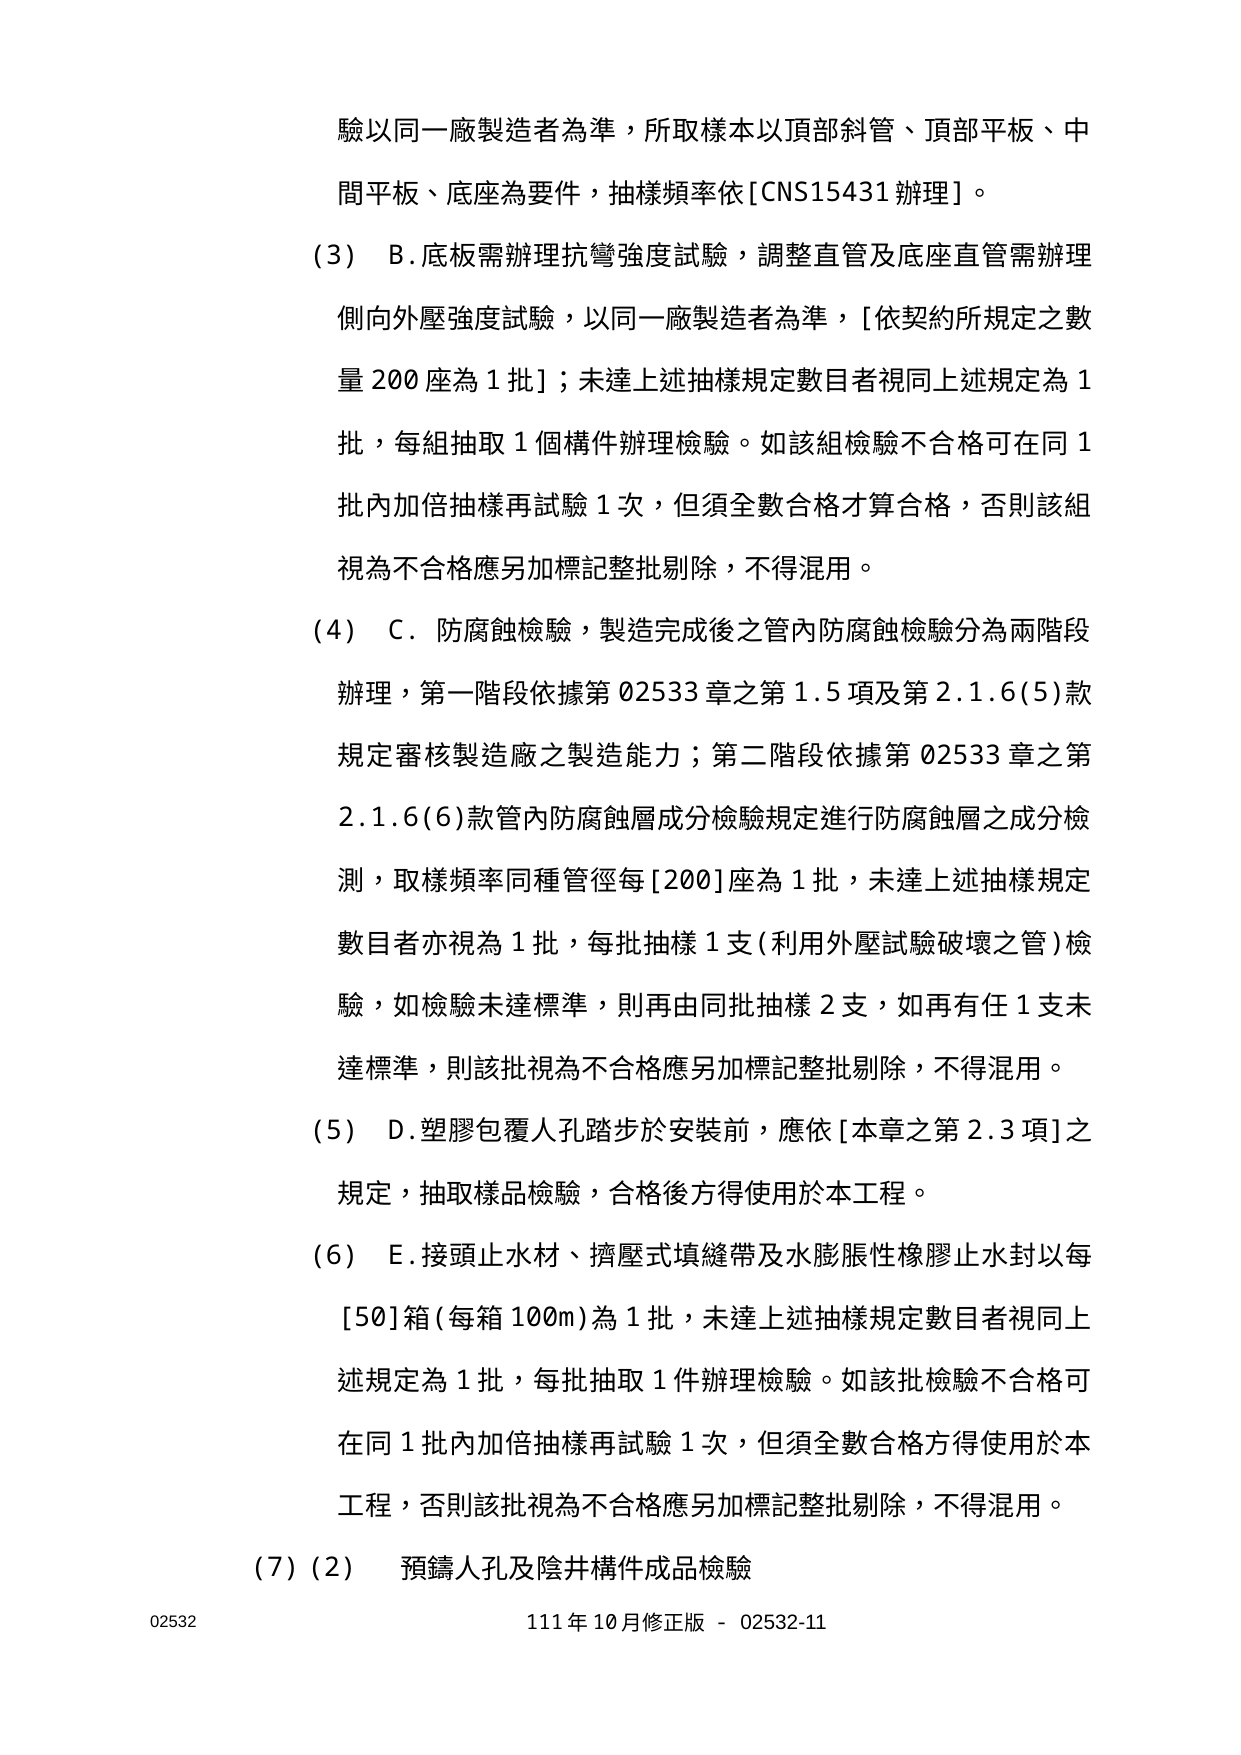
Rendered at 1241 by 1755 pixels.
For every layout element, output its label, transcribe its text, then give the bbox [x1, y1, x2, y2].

subtitle 驗以同一廠製造者為準，所取樣本以頂部斜管、頂部平板、中間平板、底座為要件，抽樣頻率依[CNS15431辦理]。 [309, 97, 1093, 222]
subtitle (2) 預鑄人孔及陰井構件成品檢驗 [250, 1535, 1093, 1597]
subtitle E.接頭止水材、擠壓式填縫帶及水膨脹性橡膠止水封以每[50]箱(每箱100m)為1批，未達上述抽樣規定數目者視同上述規定為1批，每批抽取1件辦理檢驗。如該批檢驗不合格可在同1批內加倍抽樣再試驗1次，但須全數合格方得使用於本工程，否則該批視為不合格應另加標記整批剔除，不得混用。 [309, 1222, 1093, 1535]
subtitle B.底板需辦理抗彎強度試驗，調整直管及底座直管需辦理側向外壓強度試驗，以同一廠製造者為準，[依契約所規定之數量200座為1批]；未達上述抽樣規定數目者視同上述規定為1批，每組抽取1個構件辦理檢驗。如該組檢驗不合格可在同1批內加倍抽樣再試驗1次，但須全數合格才算合格，否則該組視為不合格應另加標記整批剔除，不得混用。 [309, 222, 1093, 597]
subtitle C. 防腐蝕檢驗，製造完成後之管內防腐蝕檢驗分為兩階段辦理，第一階段依據第02533章之第1.5項及第2.1.6(5)款規定審核製造廠之製造能力；第二階段依據第02533章之第2.1.6(6)款管內防腐蝕層成分檢驗規定進行防腐蝕層之成分檢測，取樣頻率同種管徑每[200]座為1批，未達上述抽樣規定數目者亦視為1批，每批抽樣1支(利用外壓試驗破壞之管)檢驗，如檢驗未達標準，則再由同批抽樣2支，如再有任1支未達標準，則該批視為不合格應另加標記整批剔除，不得混用。 [309, 597, 1093, 1097]
subtitle D.塑膠包覆人孔踏步於安裝前，應依[本章之第2.3項]之規定，抽取樣品檢驗，合格後方得使用於本工程。 [309, 1097, 1093, 1222]
